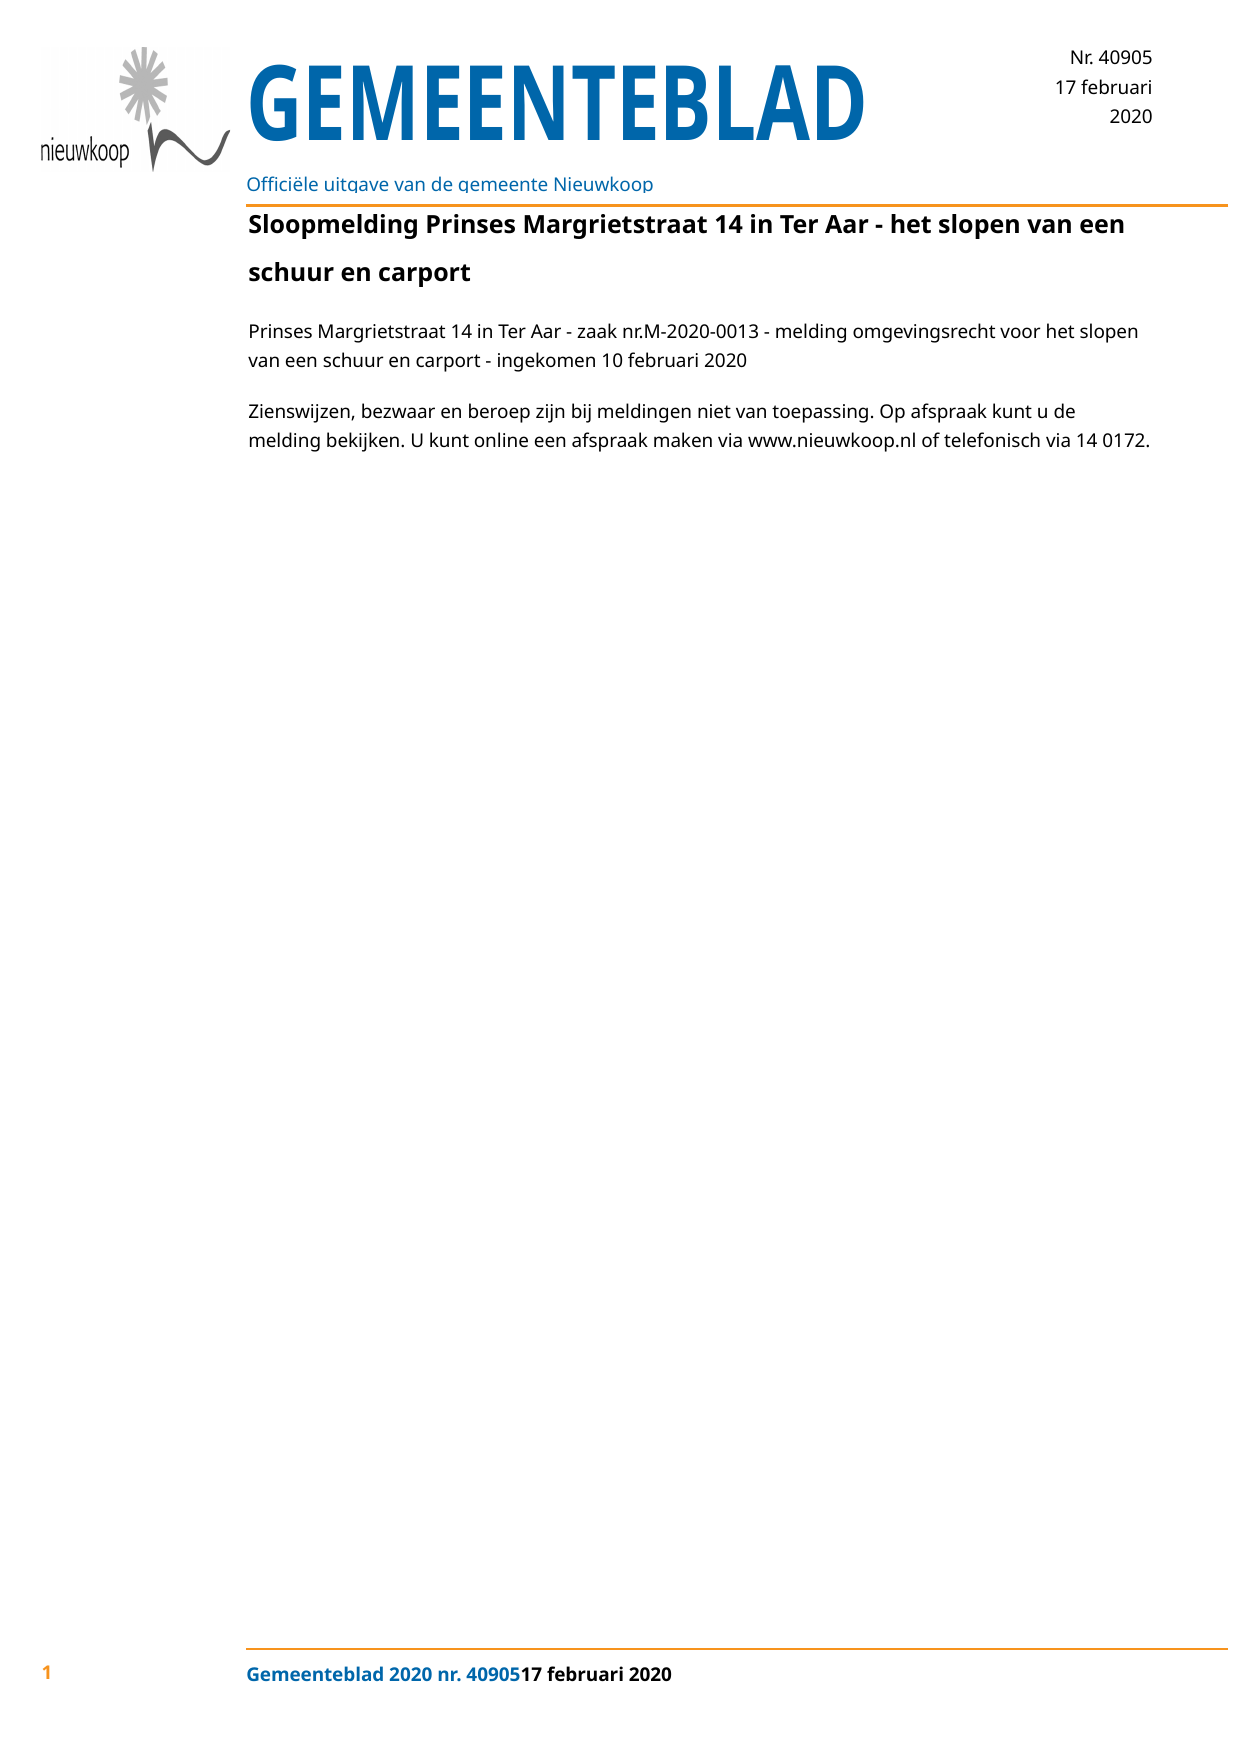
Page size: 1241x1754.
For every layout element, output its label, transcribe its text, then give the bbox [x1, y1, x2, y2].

picture [41, 47, 231, 172]
text Zienswijzen, bezwaar en beroep zijn bij meldingen niet van toepassing. Op afspraak kunt u de melding bekijken. U kunt online een afspraak maken via www.nieuwkoop.nl of telefonisch via 14 0172. [248, 398, 1152, 453]
text Sloopmelding Prinses Margrietstraat 14 in Ter Aar - het slopen van een schuur en carport [248, 207, 1152, 288]
text Prinses Margrietstraat 14 in Ter Aar - zaak nr.M-2020-0013 - melding omgevingsrecht voor het slopen van een schuur en carport - ingekomen 10 februari 2020 [248, 318, 1152, 373]
